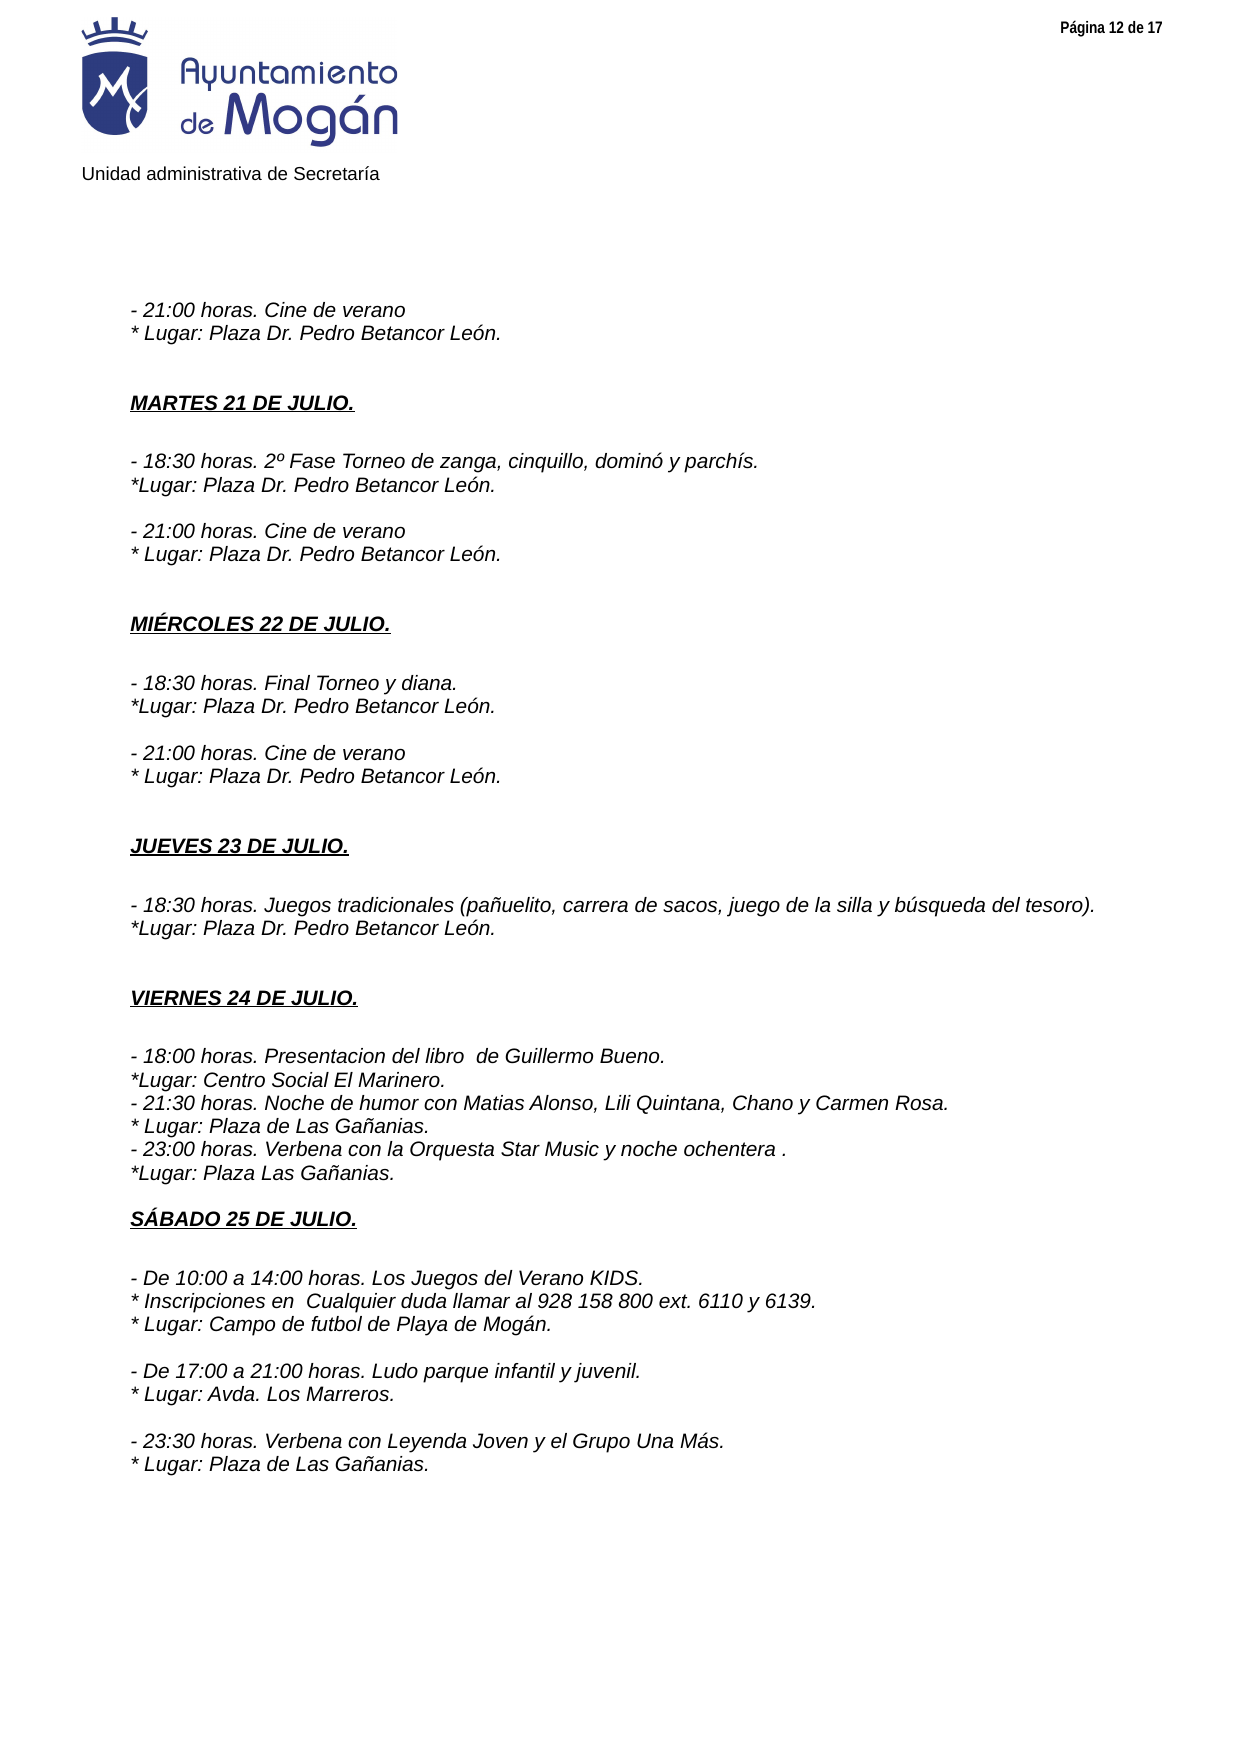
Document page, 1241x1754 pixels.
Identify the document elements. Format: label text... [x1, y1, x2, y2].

text - 21:00 horas. Cine de verano [130, 741, 1110, 764]
text VIERNES 24 DE JULIO. [130, 986, 1110, 1009]
text - 18:30 horas. Final Torneo y diana. [130, 672, 1110, 695]
text * Inscripciones en Cualquier duda llamar al 928 158 800 ext. 6110 y 6139. [130, 1290, 1110, 1313]
text * Lugar: Plaza Dr. Pedro Betancor León. [130, 764, 1110, 788]
text * Lugar: Plaza Dr. Pedro Betancor León. [130, 543, 1110, 566]
text * Lugar: Plaza Dr. Pedro Betancor León. [130, 321, 1110, 344]
text *Lugar: Plaza Dr. Pedro Betancor León. [130, 695, 1110, 718]
text * Lugar: Avda. Los Marreros. [130, 1383, 1110, 1406]
text *Lugar: Plaza Dr. Pedro Betancor León. [130, 473, 1110, 496]
text *Lugar: Plaza Las Gañanias. [130, 1161, 1110, 1184]
text * Lugar: Plaza de Las Gañanias. [130, 1115, 1110, 1138]
text MARTES 21 DE JULIO. [130, 391, 1110, 414]
text * Lugar: Campo de futbol de Playa de Mogán. [130, 1313, 1110, 1336]
text * Lugar: Plaza de Las Gañanias. [130, 1452, 1110, 1476]
text - 23:00 horas. Verbena con la Orquesta Star Music y noche ochentera . [130, 1138, 1110, 1161]
text - 21:30 horas. Noche de humor con Matias Alonso, Lili Quintana, Chano y Carmen Rosa. [130, 1091, 1110, 1115]
text - 18:30 horas. Juegos tradicionales (pañuelito, carrera de sacos, juego de la silla y búsqueda del tesoro). [130, 893, 1110, 916]
text - 21:00 horas. Cine de verano [130, 298, 1110, 321]
text SÁBADO 25 DE JULIO. [130, 1208, 1110, 1231]
text *Lugar: Centro Social El Marinero. [130, 1068, 1110, 1091]
picture [81, 17, 398, 153]
text - De 17:00 a 21:00 horas. Ludo parque infantil y juvenil. [130, 1359, 1110, 1383]
text - 21:00 horas. Cine de verano [130, 520, 1110, 543]
text - 18:30 horas. 2º Fase Torneo de zanga, cinquillo, dominó y parchís. [130, 450, 1110, 473]
text MIÉRCOLES 22 DE JULIO. [130, 613, 1110, 636]
text JUEVES 23 DE JULIO. [130, 834, 1110, 857]
text - 18:00 horas. Presentacion del libro de Guillermo Bueno. [130, 1045, 1110, 1068]
text *Lugar: Plaza Dr. Pedro Betancor León. [130, 916, 1110, 939]
text - De 10:00 a 14:00 horas. Los Juegos del Verano KIDS. [130, 1267, 1110, 1290]
text - 23:30 horas. Verbena con Leyenda Joven y el Grupo Una Más. [130, 1429, 1110, 1452]
